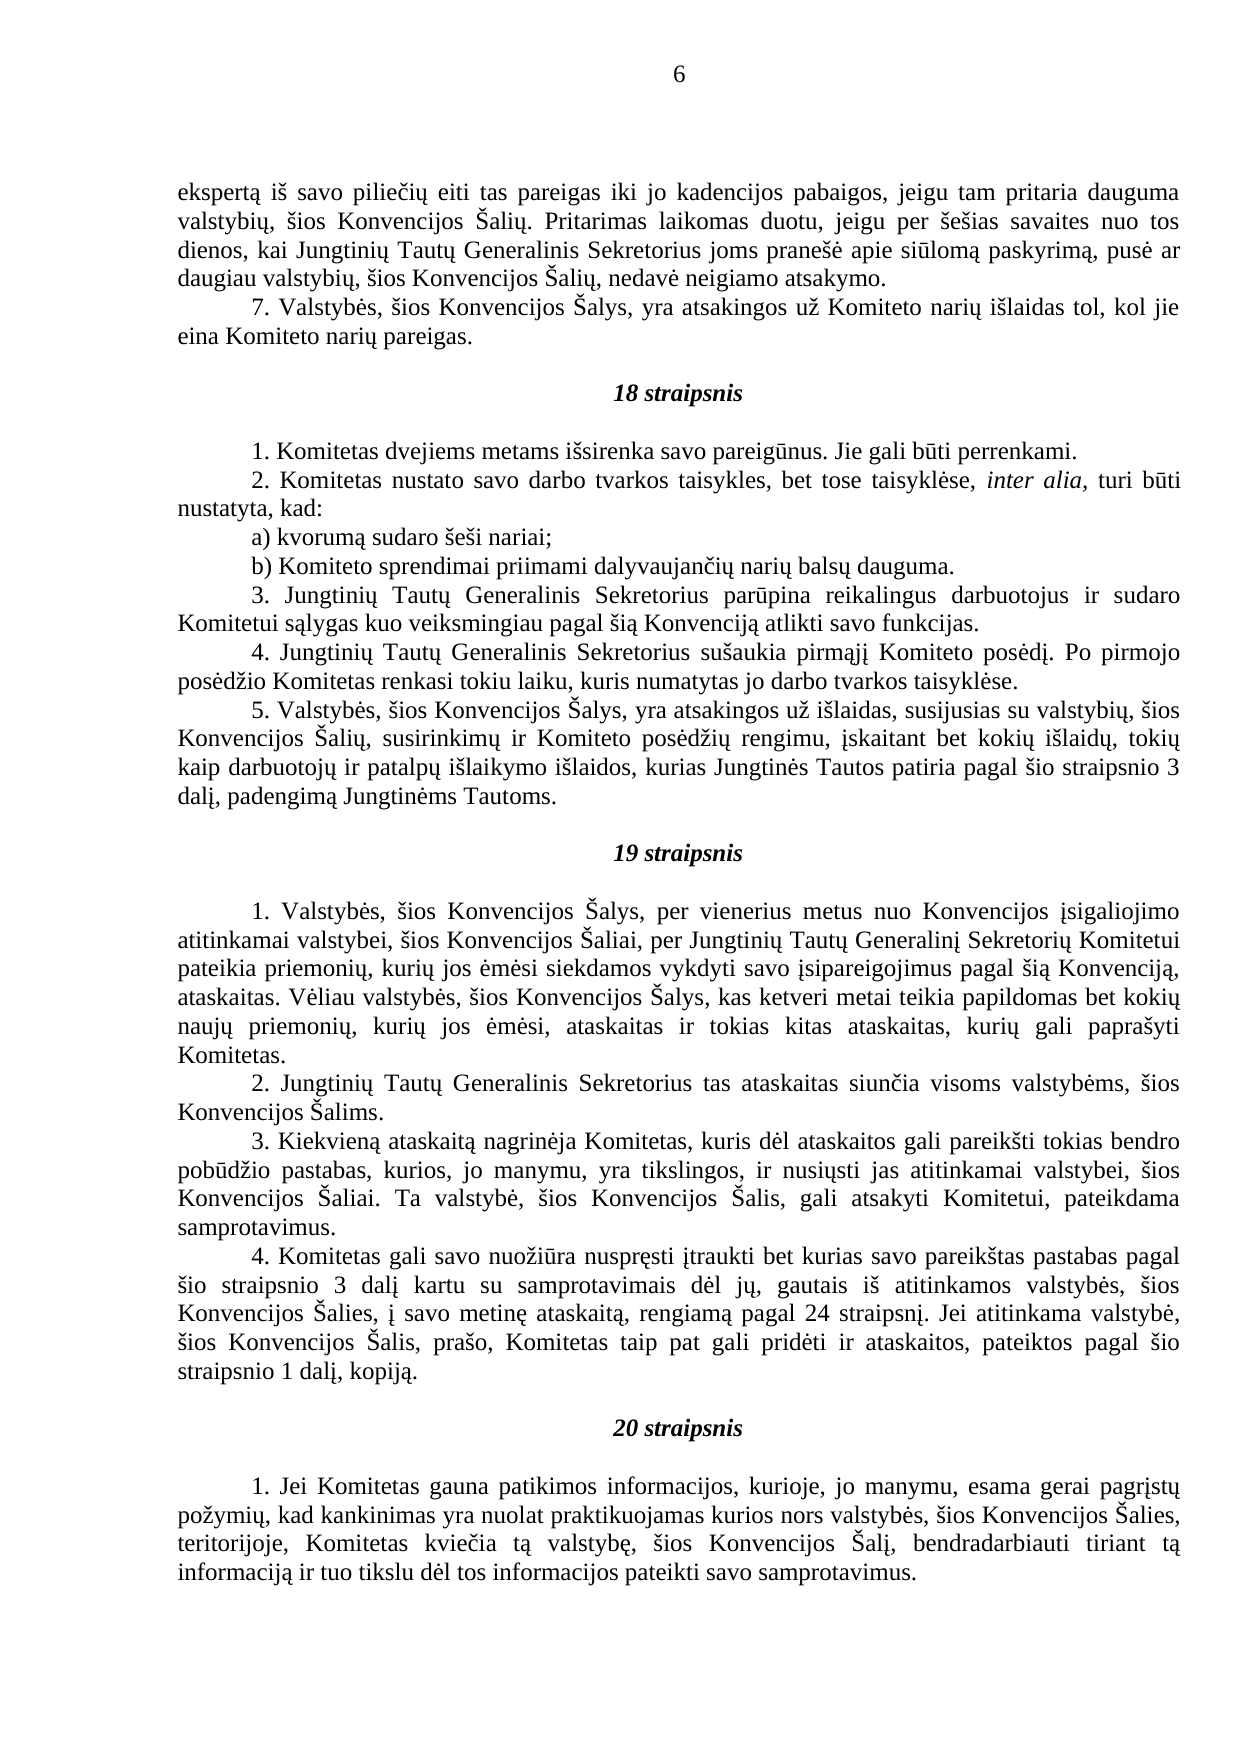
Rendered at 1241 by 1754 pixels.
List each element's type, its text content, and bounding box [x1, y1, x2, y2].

text 18 straipsnis [177, 378, 1181, 407]
text 5. Valstybės, šios Konvencijos Šalys, yra atsakingos už išlaidas, susijusias su valstybių, šios Konvencijos Šalių, susirinkimų ir Komiteto posėdžių rengimu, įskaitant bet kokių išlaidų, tokių kaip darbuotojų ir patalpų išlaikymo išlaidos, kurias Jungtinės Tautos patiria pagal šio straipsnio 3 dalį, padengimą Jungtinėms Tautoms. [177, 695, 1181, 810]
text 7. Valstybės, šios Konvencijos Šalys, yra atsakingos už Komiteto narių išlaidas tol, kol jie eina Komiteto narių pareigas. [177, 292, 1181, 350]
text 4. Jungtinių Tautų Generalinis Sekretorius sušaukia pirmąjį Komiteto posėdį. Po pirmojo posėdžio Komitetas renkasi tokiu laiku, kuris numatytas jo darbo tvarkos taisyklėse. [177, 637, 1181, 695]
text 1. Komitetas dvejiems metams išsirenka savo pareigūnus. Jie gali būti perrenkami. [177, 436, 1181, 465]
text b) Komiteto sprendimai priimami dalyvaujančių narių balsų dauguma. [177, 551, 1181, 580]
text 4. Komitetas gali savo nuožiūra nuspręsti įtraukti bet kurias savo pareikštas pastabas pagal šio straipsnio 3 dalį kartu su samprotavimais dėl jų, gautais iš atitinkamos valstybės, šios Konvencijos Šalies, į savo metinę ataskaitą, rengiamą pagal 24 straipsnį. Jei atitinkama valstybė, šios Konvencijos Šalis, prašo, Komitetas taip pat gali pridėti ir ataskaitos, pateiktos pagal šio straipsnio 1 dalį, kopiją. [177, 1241, 1181, 1385]
text 19 straipsnis [177, 838, 1181, 867]
text ekspertą iš savo piliečių eiti tas pareigas iki jo kadencijos pabaigos, jeigu tam pritaria dauguma valstybių, šios Konvencijos Šalių. Pritarimas laikomas duotu, jeigu per šešias savaites nuo tos dienos, kai Jungtinių Tautų Generalinis Sekretorius joms pranešė apie siūlomą paskyrimą, pusė ar daugiau valstybių, šios Konvencijos Šalių, nedavė neigiamo atsakymo. [177, 177, 1181, 292]
text 2. Jungtinių Tautų Generalinis Sekretorius tas ataskaitas siunčia visoms valstybėms, šios Konvencijos Šalims. [177, 1068, 1181, 1126]
text a) kvorumą sudaro šeši nariai; [177, 522, 1181, 551]
text 3. Jungtinių Tautų Generalinis Sekretorius parūpina reikalingus darbuotojus ir sudaro Komitetui sąlygas kuo veiksmingiau pagal šią Konvenciją atlikti savo funkcijas. [177, 580, 1181, 637]
text 2. Komitetas nustato savo darbo tvarkos taisykles, bet tose taisyklėse, inter alia, turi būti nustatyta, kad: [177, 465, 1181, 522]
text 1. Valstybės, šios Konvencijos Šalys, per vienerius metus nuo Konvencijos įsigaliojimo atitinkamai valstybei, šios Konvencijos Šaliai, per Jungtinių Tautų Generalinį Sekretorių Komitetui pateikia priemonių, kurių jos ėmėsi siekdamos vykdyti savo įsipareigojimus pagal šią Konvenciją, ataskaitas. Vėliau valstybės, šios Konvencijos Šalys, kas ketveri metai teikia papildomas bet kokių naujų priemonių, kurių jos ėmėsi, ataskaitas ir tokias kitas ataskaitas, kurių gali paprašyti Komitetas. [177, 896, 1181, 1068]
text 1. Jei Komitetas gauna patikimos informacijos, kurioje, jo manymu, esama gerai pagrįstų požymių, kad kankinimas yra nuolat praktikuojamas kurios nors valstybės, šios Konvencijos Šalies, teritorijoje, Komitetas kviečia tą valstybę, šios Konvencijos Šalį, bendradarbiauti tiriant tą informaciją ir tuo tikslu dėl tos informacijos pateikti savo samprotavimus. [177, 1471, 1181, 1586]
text 3. Kiekvieną ataskaitą nagrinėja Komitetas, kuris dėl ataskaitos gali pareikšti tokias bendro pobūdžio pastabas, kurios, jo manymu, yra tikslingos, ir nusiųsti jas atitinkamai valstybei, šios Konvencijos Šaliai. Ta valstybė, šios Konvencijos Šalis, gali atsakyti Komitetui, pateikdama samprotavimus. [177, 1126, 1181, 1241]
text 20 straipsnis [177, 1413, 1181, 1442]
